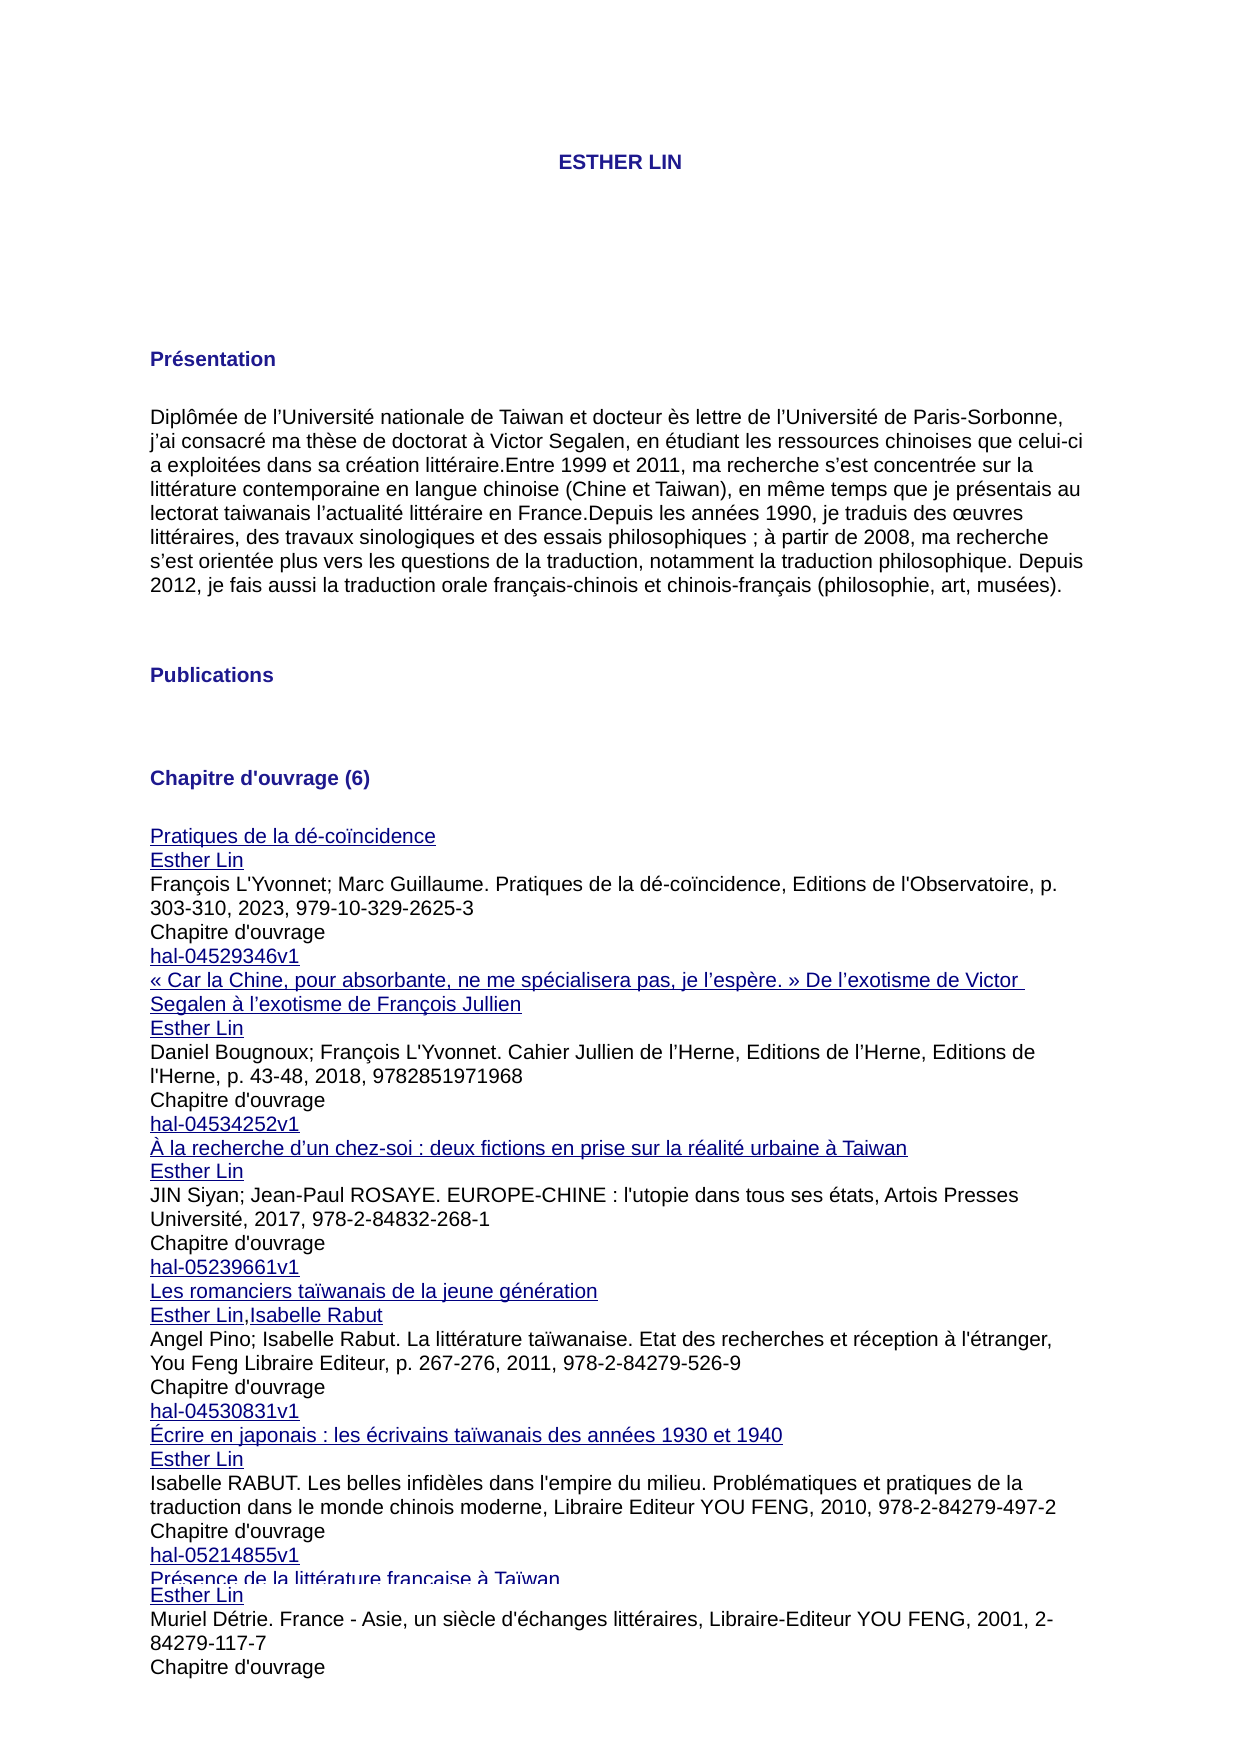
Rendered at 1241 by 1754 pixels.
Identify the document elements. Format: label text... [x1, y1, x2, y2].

text Diplômée de l’Université nationale de Taiwan et docteur ès lettre de l’Université de Paris-Sorbonne, j’ai consacré ma thèse de doctorat à Victor Segalen, en étudiant les ressources chinoises que celui-ci a exploitées dans sa création littéraire.Entre 1999 et 2011, ma recherche s’est concentrée sur la littérature contemporaine en langue chinoise (Chine et Taiwan), en même temps que je présentais au lectorat taiwanais l’actualité littéraire en France.Depuis les années 1990, je traduis des œuvres littéraires, des travaux sinologiques et des essais philosophiques ; à partir de 2008, ma recherche s’est orientée plus vers les questions de la traduction, notamment la traduction philosophique. Depuis 2012, je fais aussi la traduction orale français-chinois et chinois-français (philosophie, art, musées). [150, 405, 1090, 597]
table_cell Les romanciers taïwanais de la jeune génération Esther Lin,Isabelle Rabut Angel Pino; Isabelle Rabut. La littérature taïwanaise. Etat des recherches et réception à l'étranger, You Feng Libraire Editeur, p. 267-276, 2011, 978-2-84279-526-9 Chapitre d'ouvrage hal-04530831v1 [150, 1279, 1090, 1423]
table_cell À la recherche d’un chez-soi : deux fictions en prise sur la réalité urbaine à Taiwan Esther Lin JIN Siyan; Jean-Paul ROSAYE. EUROPE-CHINE : l'utopie dans tous ses états, Artois Presses Université, 2017, 978-2-84832-268-1 Chapitre d'ouvrage hal-05239661v1 [150, 1135, 1090, 1279]
table_header Pratiques de la dé-coïncidence Esther Lin François L'Yvonnet; Marc Guillaume. Pratiques de la dé-coïncidence, Editions de l'Observatoire, p. 303-310, 2023, 979-10-329-2625-3 Chapitre d'ouvrage hal-04529346v1 [150, 824, 1090, 968]
subtitle ESTHER LIN [150, 150, 1090, 174]
subtitle Publications [150, 662, 1090, 686]
table_cell Écrire en japonais : les écrivains taïwanais des années 1930 et 1940 Esther Lin Isabelle RABUT. Les belles infidèles dans l'empire du milieu. Problématiques et pratiques de la traduction dans le monde chinois moderne, Libraire Editeur YOU FENG, 2010, 978-2-84279-497-2 Chapitre d'ouvrage hal-05214855v1 [150, 1423, 1090, 1567]
table_cell Présence de la littérature française à Taïwan Esther Lin Muriel Détrie. France - Asie, un siècle d'échanges littéraires, Libraire-Editeur YOU FENG, 2001, 2-84279-117-7 Chapitre d'ouvrage [150, 1567, 1090, 1679]
subtitle Chapitre d'ouvrage (6) [150, 766, 1090, 789]
table_cell « Car la Chine, pour absorbante, ne me spécialisera pas, je l’espère. » De l’exotisme de Victor Segalen à l’exotisme de François Jullien Esther Lin Daniel Bougnoux; François L'Yvonnet. Cahier Jullien de l’Herne, Editions de l’Herne, Editions de l'Herne, p. 43-48, 2018, 9782851971968 Chapitre d'ouvrage hal-04534252v1 [150, 968, 1090, 1135]
subtitle Présentation [150, 347, 1090, 371]
